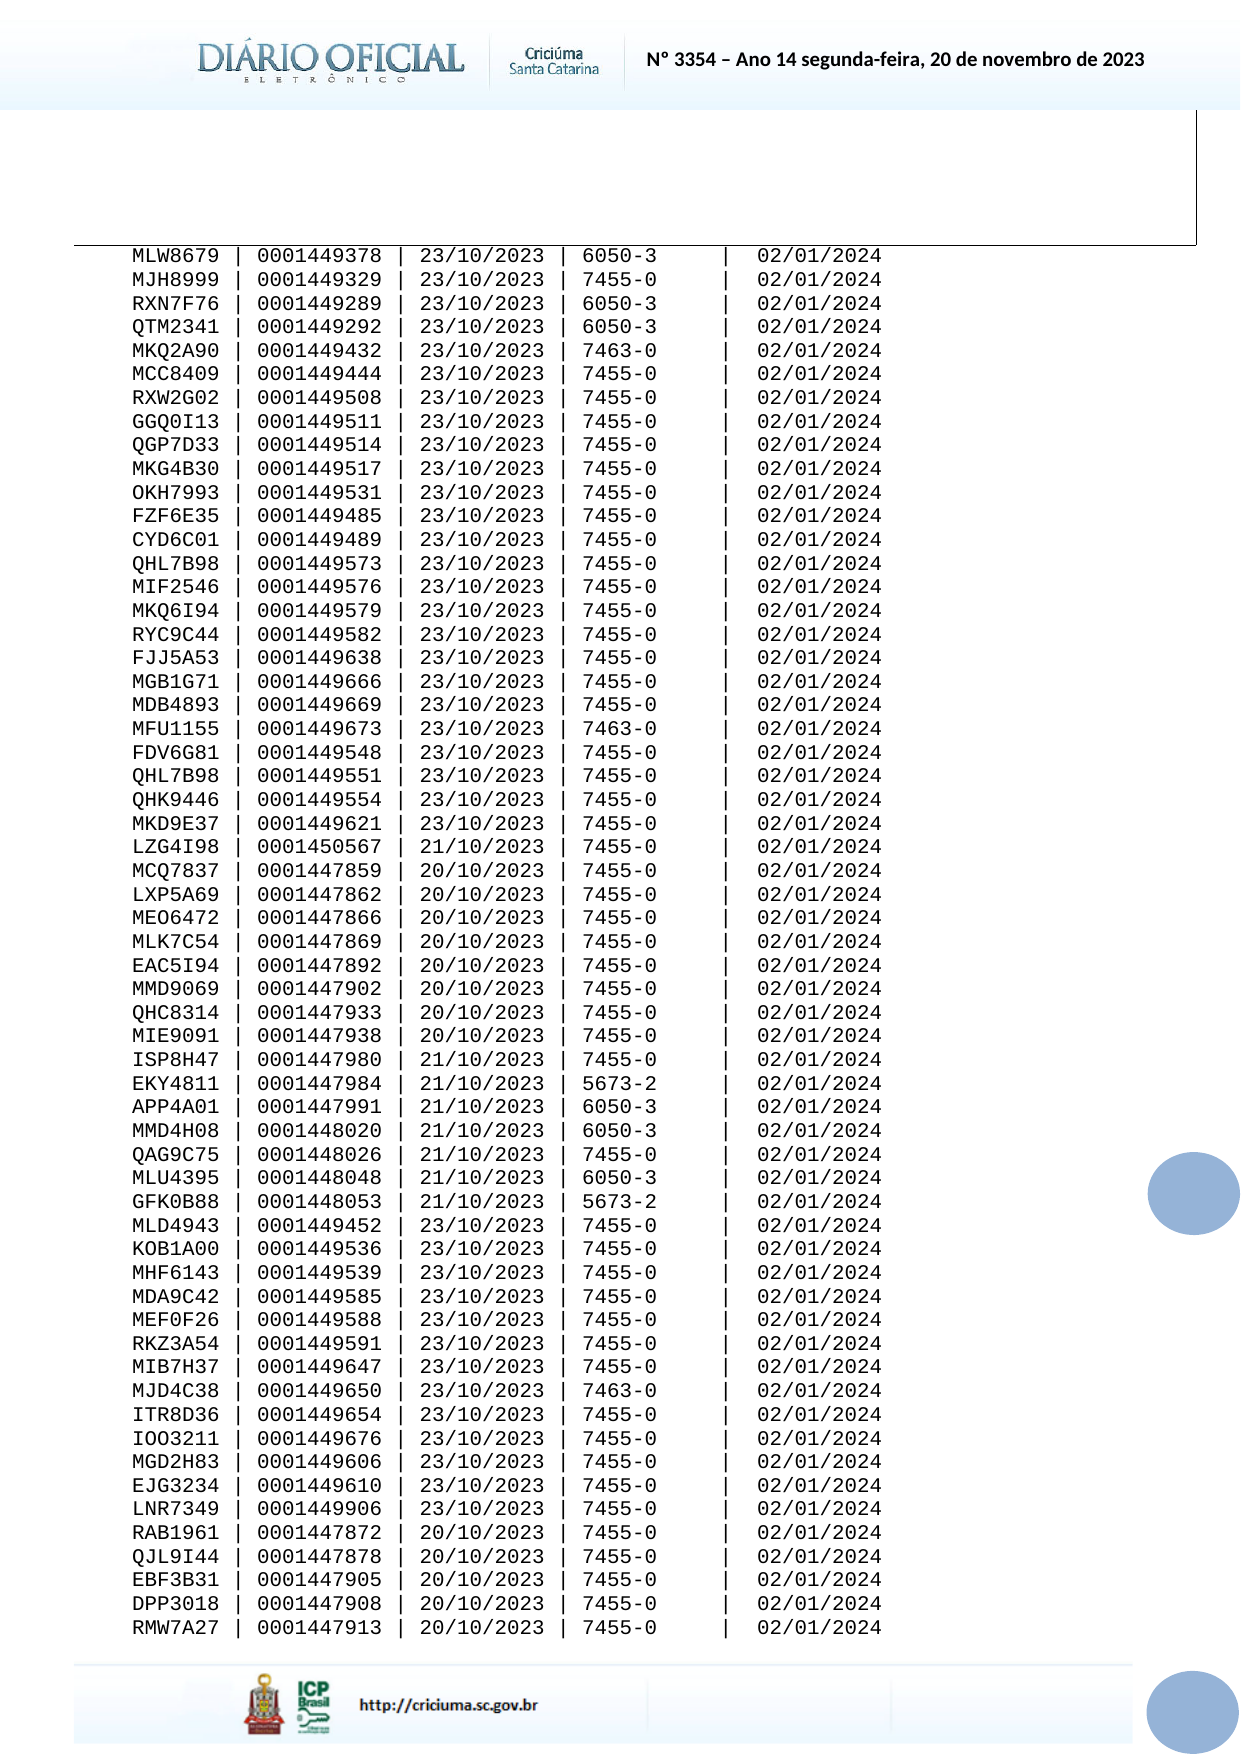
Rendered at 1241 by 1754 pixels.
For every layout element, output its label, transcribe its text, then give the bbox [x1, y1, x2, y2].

text MLK7C54 | 0001447869 | 20/10/2023 | 7455-0 | 02/01/2024 [44, 931, 1196, 954]
text MIB7H37 | 0001449647 | 23/10/2023 | 7455-0 | 02/01/2024 [44, 1357, 1196, 1380]
text LXP5A69 | 0001447862 | 20/10/2023 | 7455-0 | 02/01/2024 [44, 884, 1196, 907]
text CYD6C01 | 0001449489 | 23/10/2023 | 7455-0 | 02/01/2024 [44, 529, 1196, 553]
text QHL7B98 | 0001449573 | 23/10/2023 | 7455-0 | 02/01/2024 [44, 553, 1196, 576]
text MGB1G71 | 0001449666 | 23/10/2023 | 7455-0 | 02/01/2024 [44, 671, 1196, 694]
text FZF6E35 | 0001449485 | 23/10/2023 | 7455-0 | 02/01/2024 [44, 505, 1196, 529]
text LNR7349 | 0001449906 | 23/10/2023 | 7455-0 | 02/01/2024 [44, 1498, 1196, 1522]
text EAC5I94 | 0001447892 | 20/10/2023 | 7455-0 | 02/01/2024 [44, 954, 1196, 978]
text MFU1155 | 0001449673 | 23/10/2023 | 7463-0 | 02/01/2024 [44, 718, 1196, 742]
text GFK0B88 | 0001448053 | 21/10/2023 | 5673-2 | 02/01/2024 [44, 1191, 1153, 1215]
text QTM2341 | 0001449292 | 23/10/2023 | 6050-3 | 02/01/2024 [44, 316, 1196, 340]
text FJJ5A53 | 0001449638 | 23/10/2023 | 7455-0 | 02/01/2024 [44, 647, 1196, 671]
text KOB1A00 | 0001449536 | 23/10/2023 | 7455-0 | 02/01/2024 [44, 1238, 1196, 1262]
text MKD9E37 | 0001449621 | 23/10/2023 | 7455-0 | 02/01/2024 [44, 813, 1196, 836]
text MKQ6I94 | 0001449579 | 23/10/2023 | 7455-0 | 02/01/2024 [44, 600, 1196, 623]
text MCC8409 | 0001449444 | 23/10/2023 | 7455-0 | 02/01/2024 [44, 363, 1196, 387]
text IOO3211 | 0001449676 | 23/10/2023 | 7455-0 | 02/01/2024 [44, 1427, 1196, 1451]
text MJH8999 | 0001449329 | 23/10/2023 | 7455-0 | 02/01/2024 [44, 269, 1196, 292]
text MMD4H08 | 0001448020 | 21/10/2023 | 6050-3 | 02/01/2024 [44, 1120, 1196, 1144]
text GGQ0I13 | 0001449511 | 23/10/2023 | 7455-0 | 02/01/2024 [44, 411, 1196, 434]
text RXN7F76 | 0001449289 | 23/10/2023 | 6050-3 | 02/01/2024 [44, 292, 1196, 316]
text MDB4893 | 0001449669 | 23/10/2023 | 7455-0 | 02/01/2024 [44, 694, 1196, 718]
text MEO6472 | 0001447866 | 20/10/2023 | 7455-0 | 02/01/2024 [44, 907, 1196, 931]
text MHF6143 | 0001449539 | 23/10/2023 | 7455-0 | 02/01/2024 [44, 1262, 1196, 1286]
text MCQ7837 | 0001447859 | 20/10/2023 | 7455-0 | 02/01/2024 [44, 860, 1196, 884]
text EJG3234 | 0001449610 | 23/10/2023 | 7455-0 | 02/01/2024 [44, 1475, 1196, 1498]
text MDA9C42 | 0001449585 | 23/10/2023 | 7455-0 | 02/01/2024 [44, 1286, 1196, 1309]
text QHK9446 | 0001449554 | 23/10/2023 | 7455-0 | 02/01/2024 [44, 789, 1196, 813]
text MLU4395 | 0001448048 | 21/10/2023 | 6050-3 | 02/01/2024 [44, 1167, 1157, 1191]
text MEF0F26 | 0001449588 | 23/10/2023 | 7455-0 | 02/01/2024 [44, 1309, 1196, 1333]
text MKG4B30 | 0001449517 | 23/10/2023 | 7455-0 | 02/01/2024 [44, 458, 1196, 482]
text QAG9C75 | 0001448026 | 21/10/2023 | 7455-0 | 02/01/2024 [44, 1144, 1196, 1167]
text MKQ2A90 | 0001449432 | 23/10/2023 | 7463-0 | 02/01/2024 [44, 340, 1196, 363]
text OKH7993 | 0001449531 | 23/10/2023 | 7455-0 | 02/01/2024 [44, 482, 1196, 505]
text MMD9069 | 0001447902 | 20/10/2023 | 7455-0 | 02/01/2024 [44, 978, 1196, 1002]
text QHL7B98 | 0001449551 | 23/10/2023 | 7455-0 | 02/01/2024 [44, 765, 1196, 789]
text RMW7A27 | 0001447913 | 20/10/2023 | 7455-0 | 02/01/2024 [44, 1617, 1196, 1640]
text MIE9091 | 0001447938 | 20/10/2023 | 7455-0 | 02/01/2024 [44, 1026, 1196, 1049]
text ITR8D36 | 0001449654 | 23/10/2023 | 7455-0 | 02/01/2024 [44, 1404, 1196, 1427]
text APP4A01 | 0001447991 | 21/10/2023 | 6050-3 | 02/01/2024 [44, 1096, 1196, 1120]
text DPP3018 | 0001447908 | 20/10/2023 | 7455-0 | 02/01/2024 [44, 1593, 1196, 1617]
text QJL9I44 | 0001447878 | 20/10/2023 | 7455-0 | 02/01/2024 [44, 1546, 1196, 1569]
text RXW2G02 | 0001449508 | 23/10/2023 | 7455-0 | 02/01/2024 [44, 387, 1196, 411]
text RYC9C44 | 0001449582 | 23/10/2023 | 7455-0 | 02/01/2024 [44, 623, 1196, 647]
text RKZ3A54 | 0001449591 | 23/10/2023 | 7455-0 | 02/01/2024 [44, 1333, 1196, 1357]
text EBF3B31 | 0001447905 | 20/10/2023 | 7455-0 | 02/01/2024 [44, 1569, 1196, 1593]
text MIF2546 | 0001449576 | 23/10/2023 | 7455-0 | 02/01/2024 [44, 576, 1196, 600]
text MLD4943 | 0001449452 | 23/10/2023 | 7455-0 | 02/01/2024 [44, 1215, 1196, 1238]
text MGD2H83 | 0001449606 | 23/10/2023 | 7455-0 | 02/01/2024 [44, 1451, 1196, 1475]
text RAB1961 | 0001447872 | 20/10/2023 | 7455-0 | 02/01/2024 [44, 1522, 1196, 1546]
text EKY4811 | 0001447984 | 21/10/2023 | 5673-2 | 02/01/2024 [44, 1073, 1196, 1096]
text QGP7D33 | 0001449514 | 23/10/2023 | 7455-0 | 02/01/2024 [44, 434, 1196, 458]
text LZG4I98 | 0001450567 | 21/10/2023 | 7455-0 | 02/01/2024 [44, 836, 1196, 860]
text MLW8679 | 0001449378 | 23/10/2023 | 6050-3 | 02/01/2024 [44, 245, 1196, 269]
text FDV6G81 | 0001449548 | 23/10/2023 | 7455-0 | 02/01/2024 [44, 742, 1196, 765]
text ISP8H47 | 0001447980 | 21/10/2023 | 7455-0 | 02/01/2024 [44, 1049, 1196, 1073]
text QHC8314 | 0001447933 | 20/10/2023 | 7455-0 | 02/01/2024 [44, 1002, 1196, 1026]
text MJD4C38 | 0001449650 | 23/10/2023 | 7463-0 | 02/01/2024 [44, 1380, 1196, 1404]
